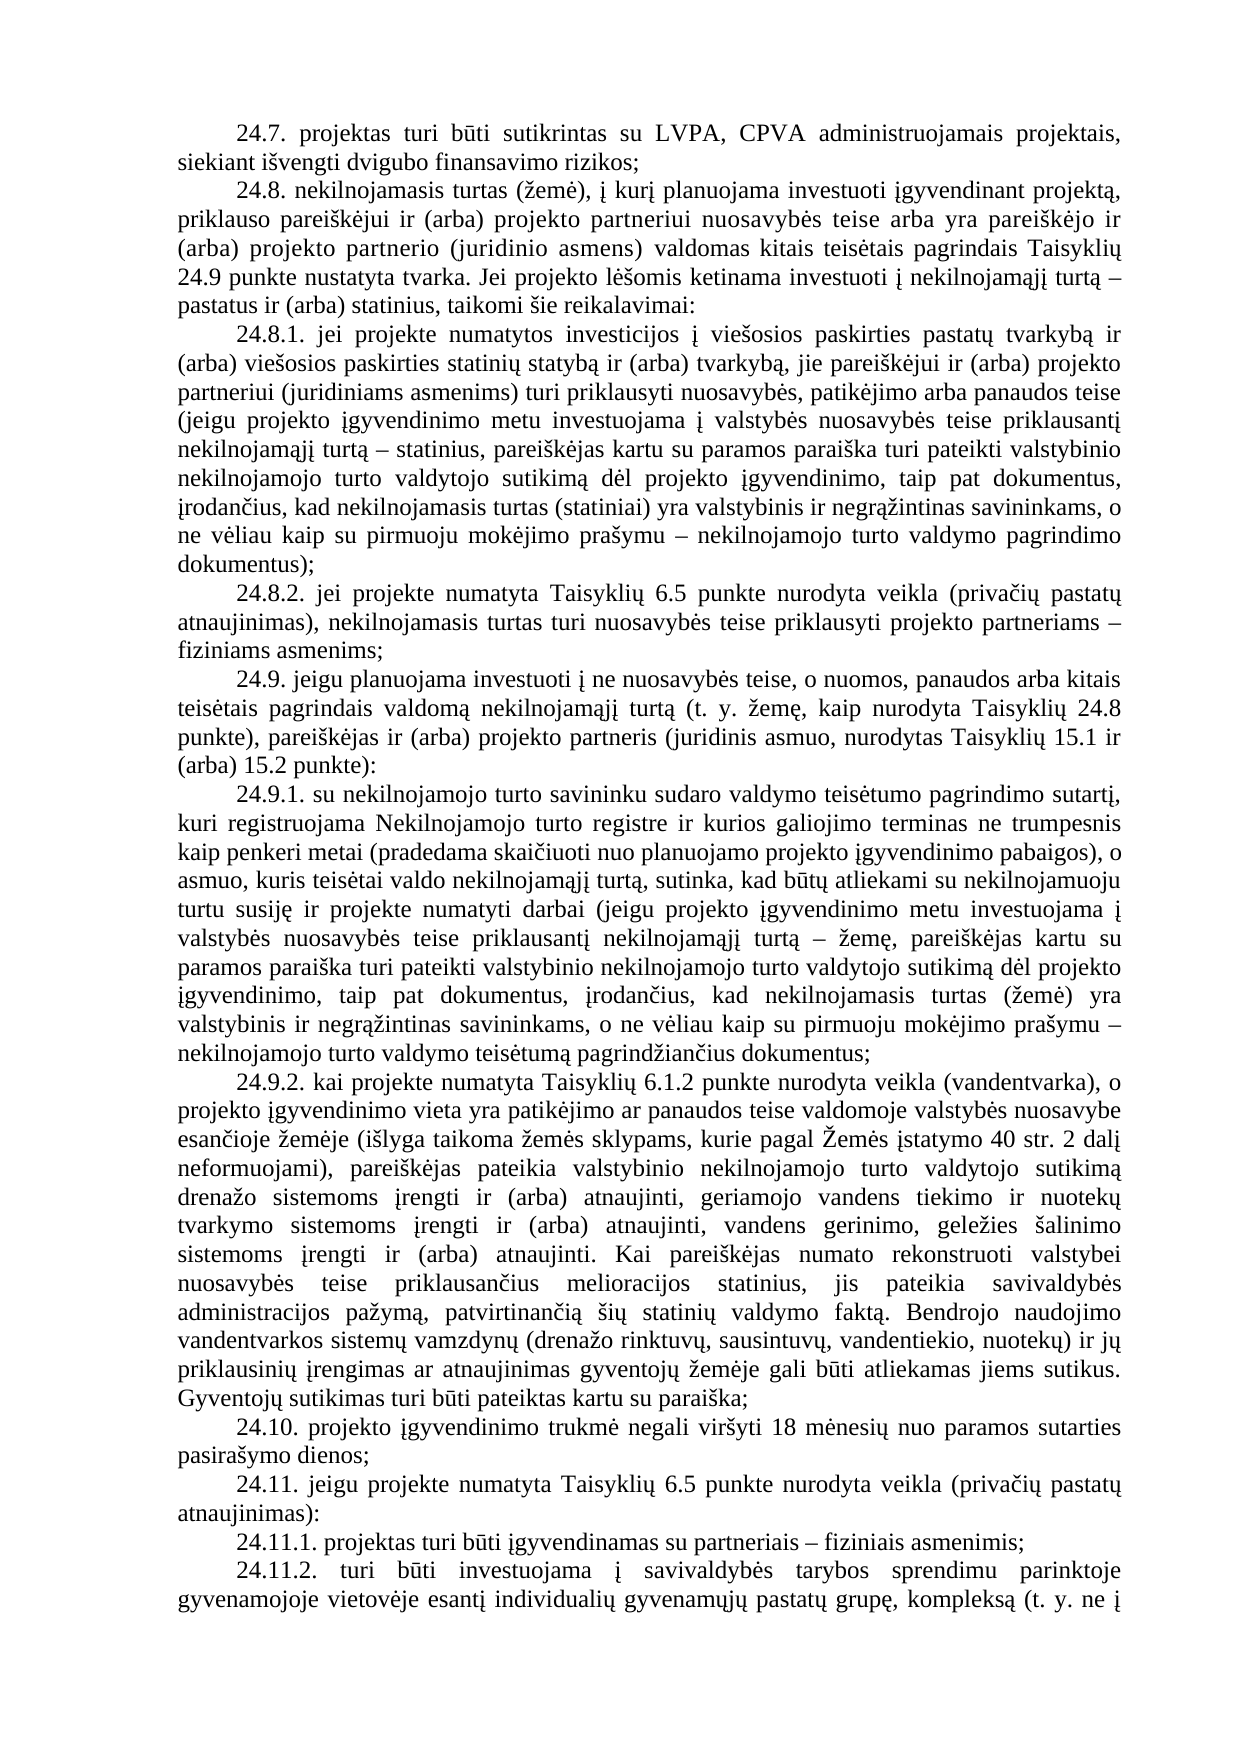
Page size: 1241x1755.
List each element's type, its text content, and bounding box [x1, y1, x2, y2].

text 24.8.2. jei projekte numatyta Taisyklių 6.5 punkte nurodyta veikla (privačių pastatų atnaujinimas), nekilnojamasis turtas turi nuosavybės teise priklausyti projekto partneriams – fiziniams asmenims; [177, 578, 1122, 664]
text 24.11.1. projektas turi būti įgyvendinamas su partneriais – fiziniais asmenimis; [177, 1527, 1122, 1556]
text 24.9.2. kai projekte numatyta Taisyklių 6.1.2 punkte nurodyta veikla (vandentvarka), o projekto įgyvendinimo vieta yra patikėjimo ar panaudos teise valdomoje valstybės nuosavybe esančioje žemėje (išlyga taikoma žemės sklypams, kurie pagal Žemės įstatymo 40 str. 2 dalį neformuojami), pareiškėjas pateikia valstybinio nekilnojamojo turto valdytojo sutikimą drenažo sistemoms įrengti ir (arba) atnaujinti, geriamojo vandens tiekimo ir nuotekų tvarkymo sistemoms įrengti ir (arba) atnaujinti, vandens gerinimo, geležies šalinimo sistemoms įrengti ir (arba) atnaujinti. Kai pareiškėjas numato rekonstruoti valstybei nuosavybės teise priklausančius melioracijos statinius, jis pateikia savivaldybės administracijos pažymą, patvirtinančią šių statinių valdymo faktą. Bendrojo naudojimo vandentvarkos sistemų vamzdynų (drenažo rinktuvų, sausintuvų, vandentiekio, nuotekų) ir jų priklausinių įrengimas ar atnaujinimas gyventojų žemėje gali būti atliekamas jiems sutikus. Gyventojų sutikimas turi būti pateiktas kartu su paraiška; [177, 1067, 1122, 1412]
text 24.11. jeigu projekte numatyta Taisyklių 6.5 punkte nurodyta veikla (privačių pastatų atnaujinimas): [177, 1469, 1122, 1527]
text 24.8.1. jei projekte numatytos investicijos į viešosios paskirties pastatų tvarkybą ir (arba) viešosios paskirties statinių statybą ir (arba) tvarkybą, jie pareiškėjui ir (arba) projekto partneriui (juridiniams asmenims) turi priklausyti nuosavybės, patikėjimo arba panaudos teise (jeigu projekto įgyvendinimo metu investuojama į valstybės nuosavybės teise priklausantį nekilnojamąjį turtą – statinius, pareiškėjas kartu su paramos paraiška turi pateikti valstybinio nekilnojamojo turto valdytojo sutikimą dėl projekto įgyvendinimo, taip pat dokumentus, įrodančius, kad nekilnojamasis turtas (statiniai) yra valstybinis ir negrąžintinas savininkams, o ne vėliau kaip su pirmuoju mokėjimo prašymu – nekilnojamojo turto valdymo pagrindimo dokumentus); [177, 319, 1122, 578]
text 24.9.1. su nekilnojamojo turto savininku sudaro valdymo teisėtumo pagrindimo sutartį, kuri registruojama Nekilnojamojo turto registre ir kurios galiojimo terminas ne trumpesnis kaip penkeri metai (pradedama skaičiuoti nuo planuojamo projekto įgyvendinimo pabaigos), o asmuo, kuris teisėtai valdo nekilnojamąjį turtą, sutinka, kad būtų atliekami su nekilnojamuoju turtu susiję ir projekte numatyti darbai (jeigu projekto įgyvendinimo metu investuojama į valstybės nuosavybės teise priklausantį nekilnojamąjį turtą – žemę, pareiškėjas kartu su paramos paraiška turi pateikti valstybinio nekilnojamojo turto valdytojo sutikimą dėl projekto įgyvendinimo, taip pat dokumentus, įrodančius, kad nekilnojamasis turtas (žemė) yra valstybinis ir negrąžintinas savininkams, o ne vėliau kaip su pirmuoju mokėjimo prašymu – nekilnojamojo turto valdymo teisėtumą pagrindžiančius dokumentus; [177, 779, 1122, 1067]
text 24.11.2. turi būti investuojama į savivaldybės tarybos sprendimu parinktoje gyvenamojoje vietovėje esantį individualių gyvenamųjų pastatų grupę, kompleksą (t. y. ne į [177, 1556, 1122, 1613]
text 24.9. jeigu planuojama investuoti į ne nuosavybės teise, o nuomos, panaudos arba kitais teisėtais pagrindais valdomą nekilnojamąjį turtą (t. y. žemę, kaip nurodyta Taisyklių 24.8 punkte), pareiškėjas ir (arba) projekto partneris (juridinis asmuo, nurodytas Taisyklių 15.1 ir (arba) 15.2 punkte): [177, 664, 1122, 779]
text 24.8. nekilnojamasis turtas (žemė), į kurį planuojama investuoti įgyvendinant projektą, priklauso pareiškėjui ir (arba) projekto partneriui nuosavybės teise arba yra pareiškėjo ir (arba) projekto partnerio (juridinio asmens) valdomas kitais teisėtais pagrindais Taisyklių 24.9 punkte nustatyta tvarka. Jei projekto lėšomis ketinama investuoti į nekilnojamąjį turtą – pastatus ir (arba) statinius, taikomi šie reikalavimai: [177, 176, 1122, 319]
text 24.7. projektas turi būti sutikrintas su LVPA, CPVA administruojamais projektais, siekiant išvengti dvigubo finansavimo rizikos; [177, 118, 1122, 176]
text 24.10. projekto įgyvendinimo trukmė negali viršyti 18 mėnesių nuo paramos sutarties pasirašymo dienos; [177, 1412, 1122, 1469]
